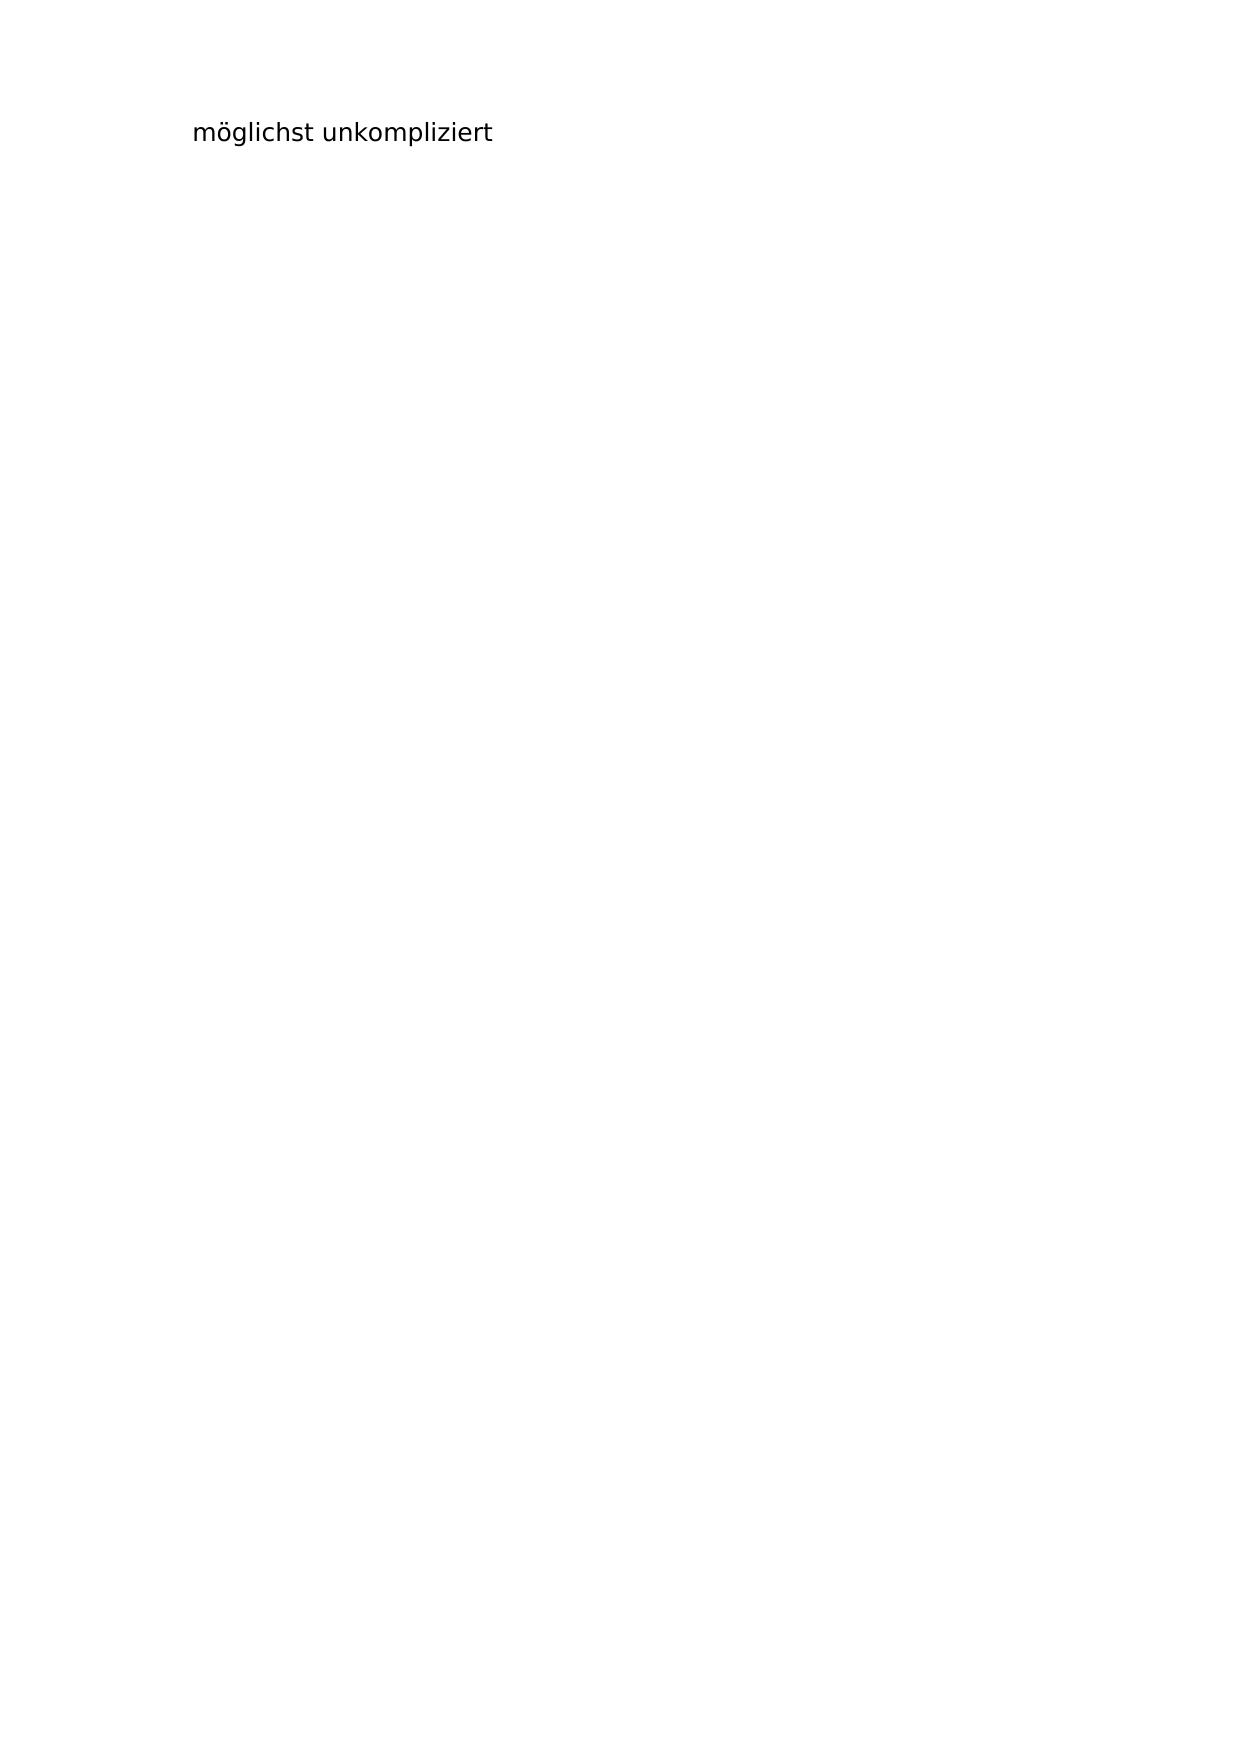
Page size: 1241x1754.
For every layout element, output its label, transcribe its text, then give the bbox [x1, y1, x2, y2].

list möglichst unkompliziert [177, 118, 1122, 147]
